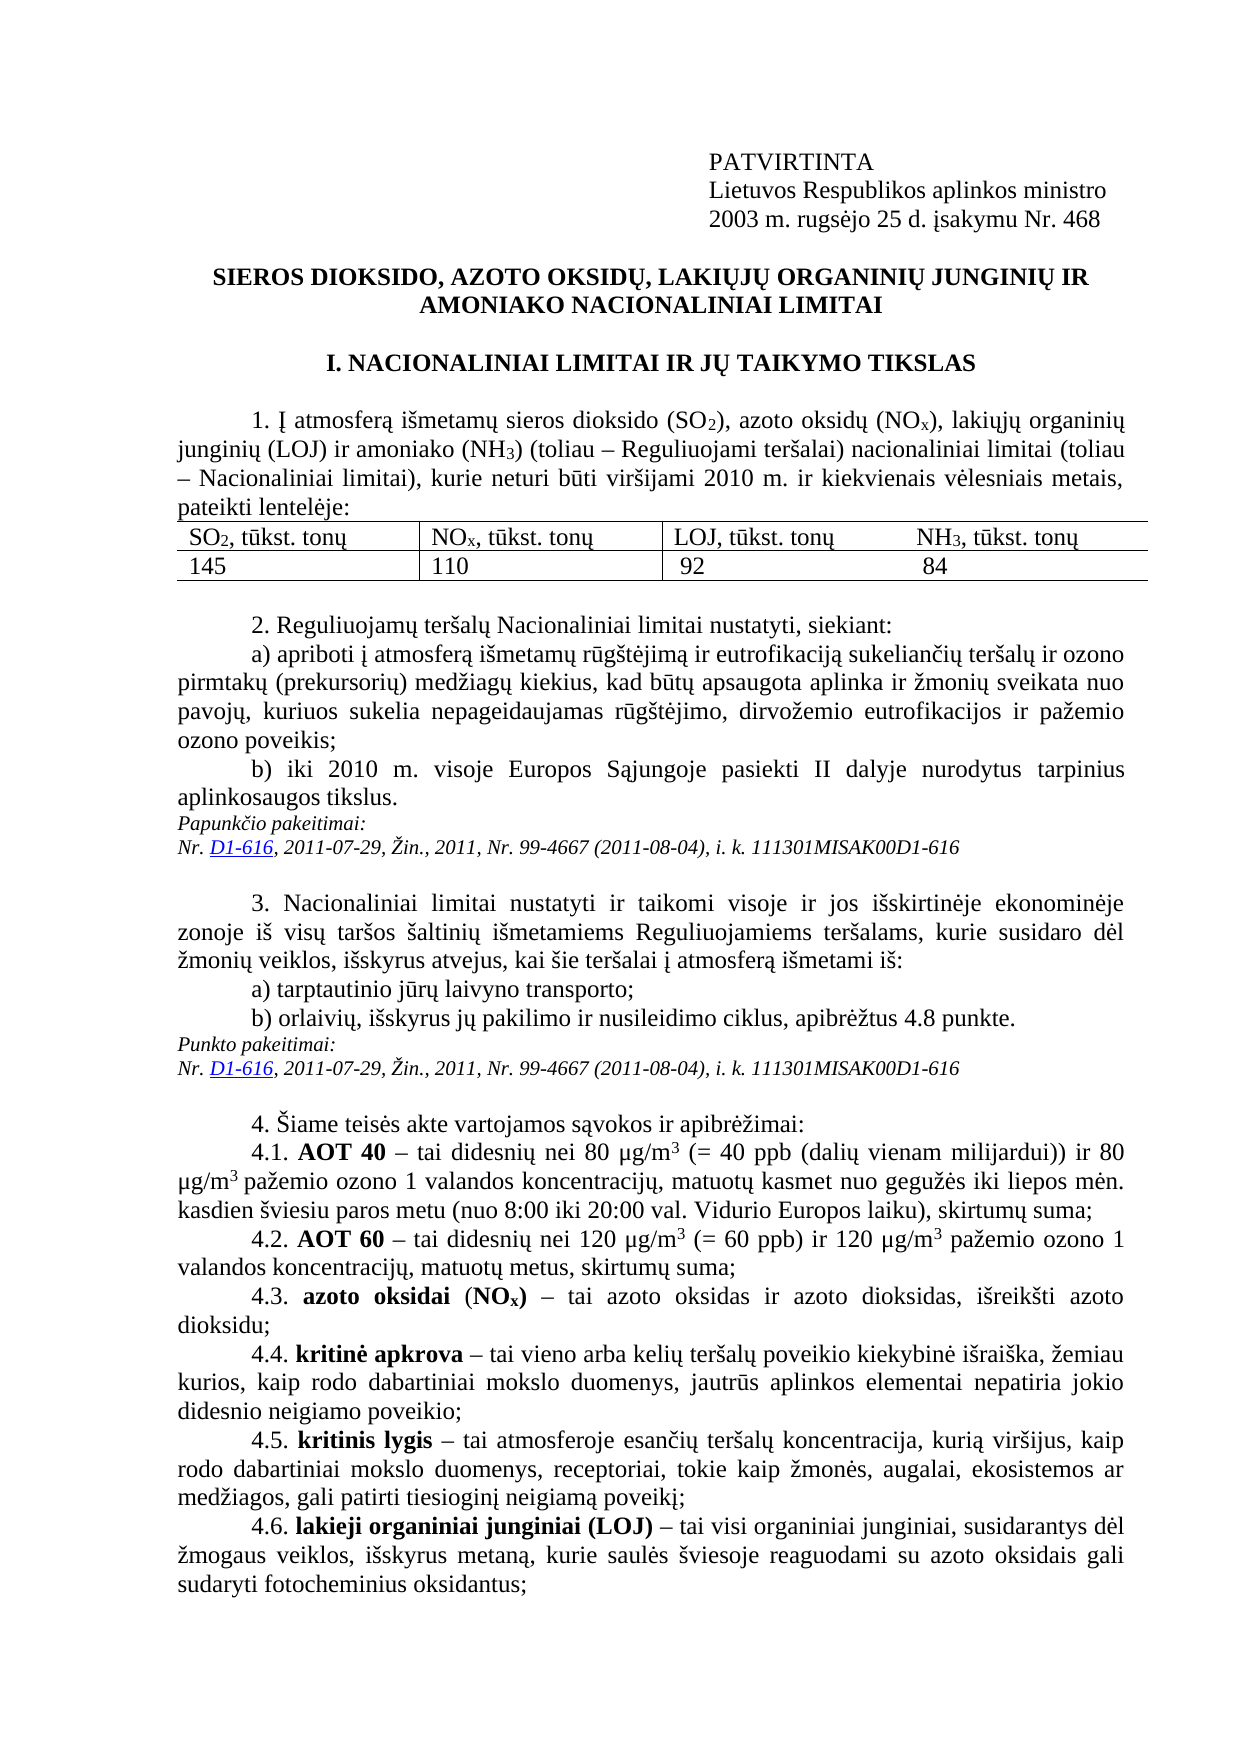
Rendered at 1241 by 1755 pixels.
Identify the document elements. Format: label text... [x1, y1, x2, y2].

text PATVIRTINTA [177, 147, 1125, 176]
text 4.3. azoto oksidai (NOx) – tai azoto oksidas ir azoto dioksidas, išreikšti azoto dioksidu; [177, 1281, 1125, 1339]
text 1. Į atmosferą išmetamų sieros dioksido (SO2), azoto oksidų (NOx), lakiųjų organinių junginių (LOJ) ir amoniako (NH3) (toliau – Reguliuojami teršalai) nacionaliniai limitai (toliau – Nacionaliniai limitai), kurie neturi būti viršijami 2010 m. ir kiekvienais vėlesniais metais, pateikti lentelėje: [177, 406, 1125, 521]
text Lietuvos Respublikos aplinkos ministro [177, 176, 1125, 204]
text a) tarptautinio jūrų laivyno transporto; [177, 974, 1125, 1003]
text Punkto pakeitimai: [177, 1032, 1125, 1056]
text 4.6. lakieji organiniai junginiai (LOJ) – tai visi organiniai junginiai, susidarantys dėl žmogaus veiklos, išskyrus metaną, kurie saulės šviesoje reaguodami su azoto oksidais gali sudaryti fotocheminius oksidantus; [177, 1511, 1125, 1597]
text 4.5. kritinis lygis – tai atmosferoje esančių teršalų koncentracija, kurią viršijus, kaip rodo dabartiniai mokslo duomenys, receptoriai, tokie kaip žmonės, augalai, ekosistemos ar medžiagos, gali patirti tiesioginį neigiamą poveikį; [177, 1425, 1125, 1511]
text I. NACIONALINIAI LIMITAI IR JŲ TAIKYMO TIKSLAS [177, 348, 1125, 377]
text 4.1. AOT 40 – tai didesnių nei 80 μg/m3 (= 40 ppb (dalių vienam milijardui)) ir 80 μg/m3 pažemio ozono 1 valandos koncentracijų, matuotų kasmet nuo gegužės iki liepos mėn. kasdien šviesiu paros metu (nuo 8:00 iki 20:00 val. Vidurio Europos laiku), skirtumų suma; [177, 1137, 1125, 1224]
text Nr. D1-616, 2011-07-29, Žin., 2011, Nr. 99-4667 (2011-08-04), i. k. 111301MISAK00D1-616 [177, 835, 1125, 859]
text 4. Šiame teisės akte vartojamos sąvokos ir apibrėžimai: [177, 1109, 1125, 1137]
text Nr. D1-616, 2011-07-29, Žin., 2011, Nr. 99-4667 (2011-08-04), i. k. 111301MISAK00D1-616 [177, 1056, 1125, 1080]
table_header NOx, tūkst. tonų [420, 522, 662, 550]
text sieros dioksido, azoto oksidų, lakiųjų organinių junginių ir amoniako NACIONALINIAI LIMITAI [177, 262, 1125, 319]
text b) iki 2010 m. visoje Europos Sąjungoje pasiekti II dalyje nurodytus tarpinius aplinkosaugos tikslus. [177, 754, 1125, 811]
text 4.4. kritinė apkrova – tai vieno arba kelių teršalų poveikio kiekybinė išraiška, žemiau kurios, kaip rodo dabartiniai mokslo duomenys, jautrūs aplinkos elementai nepatiria jokio didesnio neigiamo poveikio; [177, 1339, 1125, 1425]
text 4.2. AOT 60 – tai didesnių nei 120 μg/m3 (= 60 ppb) ir 120 μg/m3 pažemio ozono 1 valandos koncentracijų, matuotų metus, skirtumų suma; [177, 1224, 1125, 1281]
text a) apriboti į atmosferą išmetamų rūgštėjimą ir eutrofikaciją sukeliančių teršalų ir ozono pirmtakų (prekursorių) medžiagų kiekius, kad būtų apsaugota aplinka ir žmonių sveikata nuo pavojų, kuriuos sukelia nepageidaujamas rūgštėjimo, dirvožemio eutrofikacijos ir pažemio ozono poveikis; [177, 639, 1125, 754]
table_header LOJ, tūkst. tonų [663, 522, 905, 550]
text Papunkčio pakeitimai: [177, 811, 1125, 835]
table_cell 92 [663, 551, 905, 580]
text b) orlaivių, išskyrus jų pakilimo ir nusileidimo ciklus, apibrėžtus 4.8 punkte. [177, 1003, 1125, 1032]
text 2. Reguliuojamų teršalų Nacionaliniai limitai nustatyti, siekiant: [177, 610, 1125, 639]
table_header NH3, tūkst. tonų [905, 522, 1147, 550]
table_cell 145 [177, 551, 419, 580]
table_header SO2, tūkst. tonų [177, 522, 419, 550]
table_cell 110 [420, 551, 662, 580]
table_cell 84 [905, 551, 1147, 580]
text 2003 m. rugsėjo 25 d. įsakymu Nr. 468 [177, 204, 1125, 233]
text 3. Nacionaliniai limitai nustatyti ir taikomi visoje ir jos išskirtinėje ekonominėje zonoje iš visų taršos šaltinių išmetamiems Reguliuojamiems teršalams, kurie susidaro dėl žmonių veiklos, išskyrus atvejus, kai šie teršalai į atmosferą išmetami iš: [177, 888, 1125, 974]
